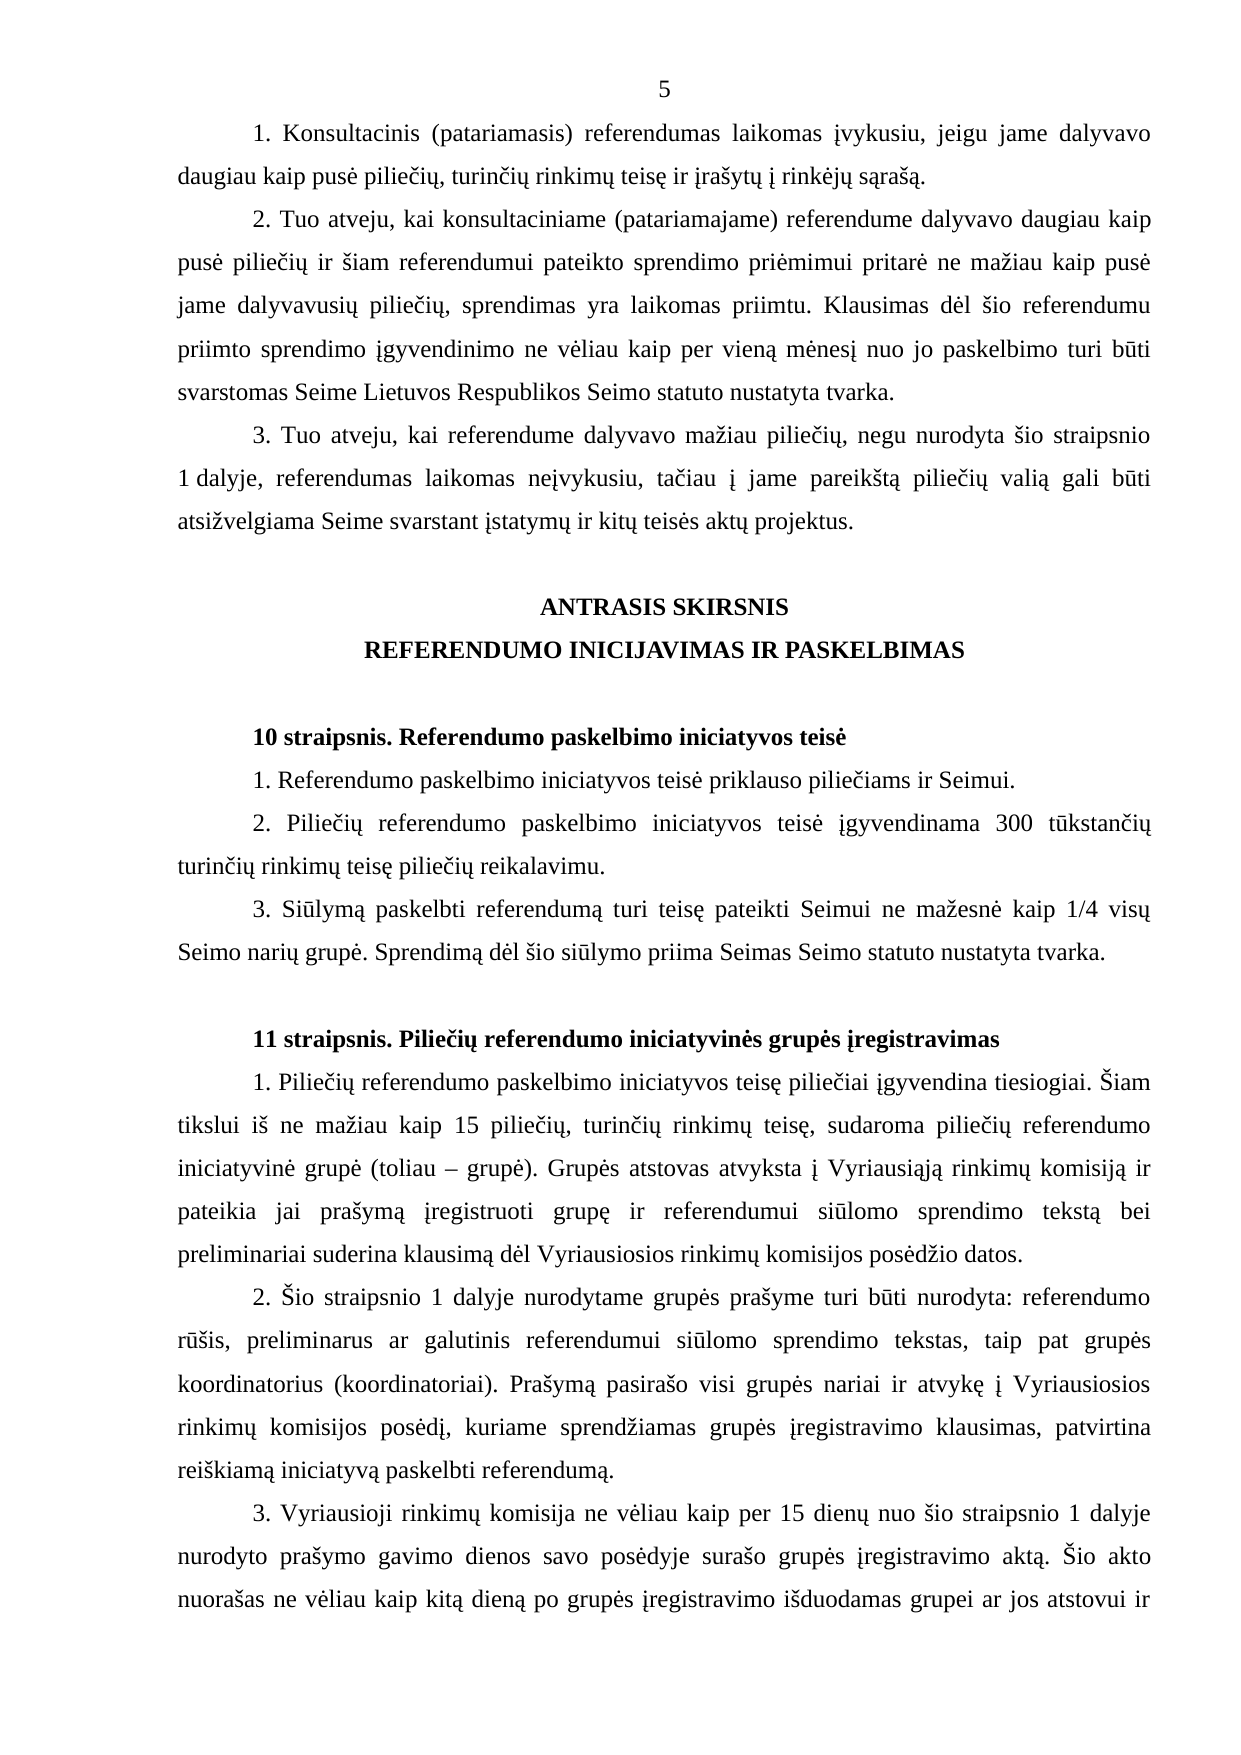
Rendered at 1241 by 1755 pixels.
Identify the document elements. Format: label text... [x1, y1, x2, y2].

text 1. Piliečių referendumo paskelbimo iniciatyvos teisę piliečiai įgyvendina tiesiogiai. Šiam tikslui iš ne mažiau kaip 15 piliečių, turinčių rinkimų teisę, sudaroma piliečių referendumo iniciatyvinė grupė (toliau – grupė). Grupės atstovas atvyksta į Vyriausiąją rinkimų komisiją ir pateikia jai prašymą įregistruoti grupę ir referendumui siūlomo sprendimo tekstą bei preliminariai suderina klausimą dėl Vyriausiosios rinkimų komisijos posėdžio datos. [177, 1067, 1152, 1268]
text 2. Šio straipsnio 1 dalyje nurodytame grupės prašyme turi būti nurodyta: referendumo rūšis, preliminarus ar galutinis referendumui siūlomo sprendimo tekstas, taip pat grupės koordinatorius (koordinatoriai). Prašymą pasirašo visi grupės nariai ir atvykę į Vyriausiosios rinkimų komisijos posėdį, kuriame sprendžiamas grupės įregistravimo klausimas, patvirtina reiškiamą iniciatyvą paskelbti referendumą. [177, 1282, 1152, 1484]
text 2. Tuo atveju, kai konsultaciniame (patariamajame) referendume dalyvavo daugiau kaip pusė piliečių ir šiam referendumui pateikto sprendimo priėmimui pritarė ne mažiau kaip pusė jame dalyvavusių piliečių, sprendimas yra laikomas priimtu. Klausimas dėl šio referendumu priimto sprendimo įgyvendinimo ne vėliau kaip per vieną mėnesį nuo jo paskelbimo turi būti svarstomas Seime Lietuvos Respublikos Seimo statuto nustatyta tvarka. [177, 204, 1152, 406]
text 11 straipsnis. Piliečių referendumo iniciatyvinės grupės įregistravimas [177, 1024, 1152, 1052]
text ANTRASIS SKIRSNIS [177, 592, 1152, 621]
text 3. Tuo atveju, kai referendume dalyvavo mažiau piliečių, negu nurodyta šio straipsnio 1 dalyje, referendumas laikomas neįvykusiu, tačiau į jame pareikštą piliečių valią gali būti atsižvelgiama Seime svarstant įstatymų ir kitų teisės aktų projektus. [177, 420, 1152, 535]
text 3. Vyriausioji rinkimų komisija ne vėliau kaip per 15 dienų nuo šio straipsnio 1 dalyje nurodyto prašymo gavimo dienos savo posėdyje surašo grupės įregistravimo aktą. Šio akto nuorašas ne vėliau kaip kitą dieną po grupės įregistravimo išduodamas grupei ar jos atstovui ir [177, 1498, 1152, 1613]
text 1. Referendumo paskelbimo iniciatyvos teisė priklauso piliečiams ir Seimui. [177, 765, 1152, 794]
text 1. Konsultacinis (patariamasis) referendumas laikomas įvykusiu, jeigu jame dalyvavo daugiau kaip pusė piliečių, turinčių rinkimų teisę ir įrašytų į rinkėjų sąrašą. [177, 118, 1152, 190]
text 2. Piliečių referendumo paskelbimo iniciatyvos teisė įgyvendinama 300 tūkstančių turinčių rinkimų teisę piliečių reikalavimu. [177, 808, 1152, 880]
text 3. Siūlymą paskelbti referendumą turi teisę pateikti Seimui ne mažesnė kaip 1/4 visų Seimo narių grupė. Sprendimą dėl šio siūlymo priima Seimas Seimo statuto nustatyta tvarka. [177, 894, 1152, 966]
text 10 straipsnis. Referendumo paskelbimo iniciatyvos teisė [177, 722, 1152, 751]
text REFERENDUMO INICIJAVIMAS IR PASKELBIMAS [177, 636, 1152, 664]
